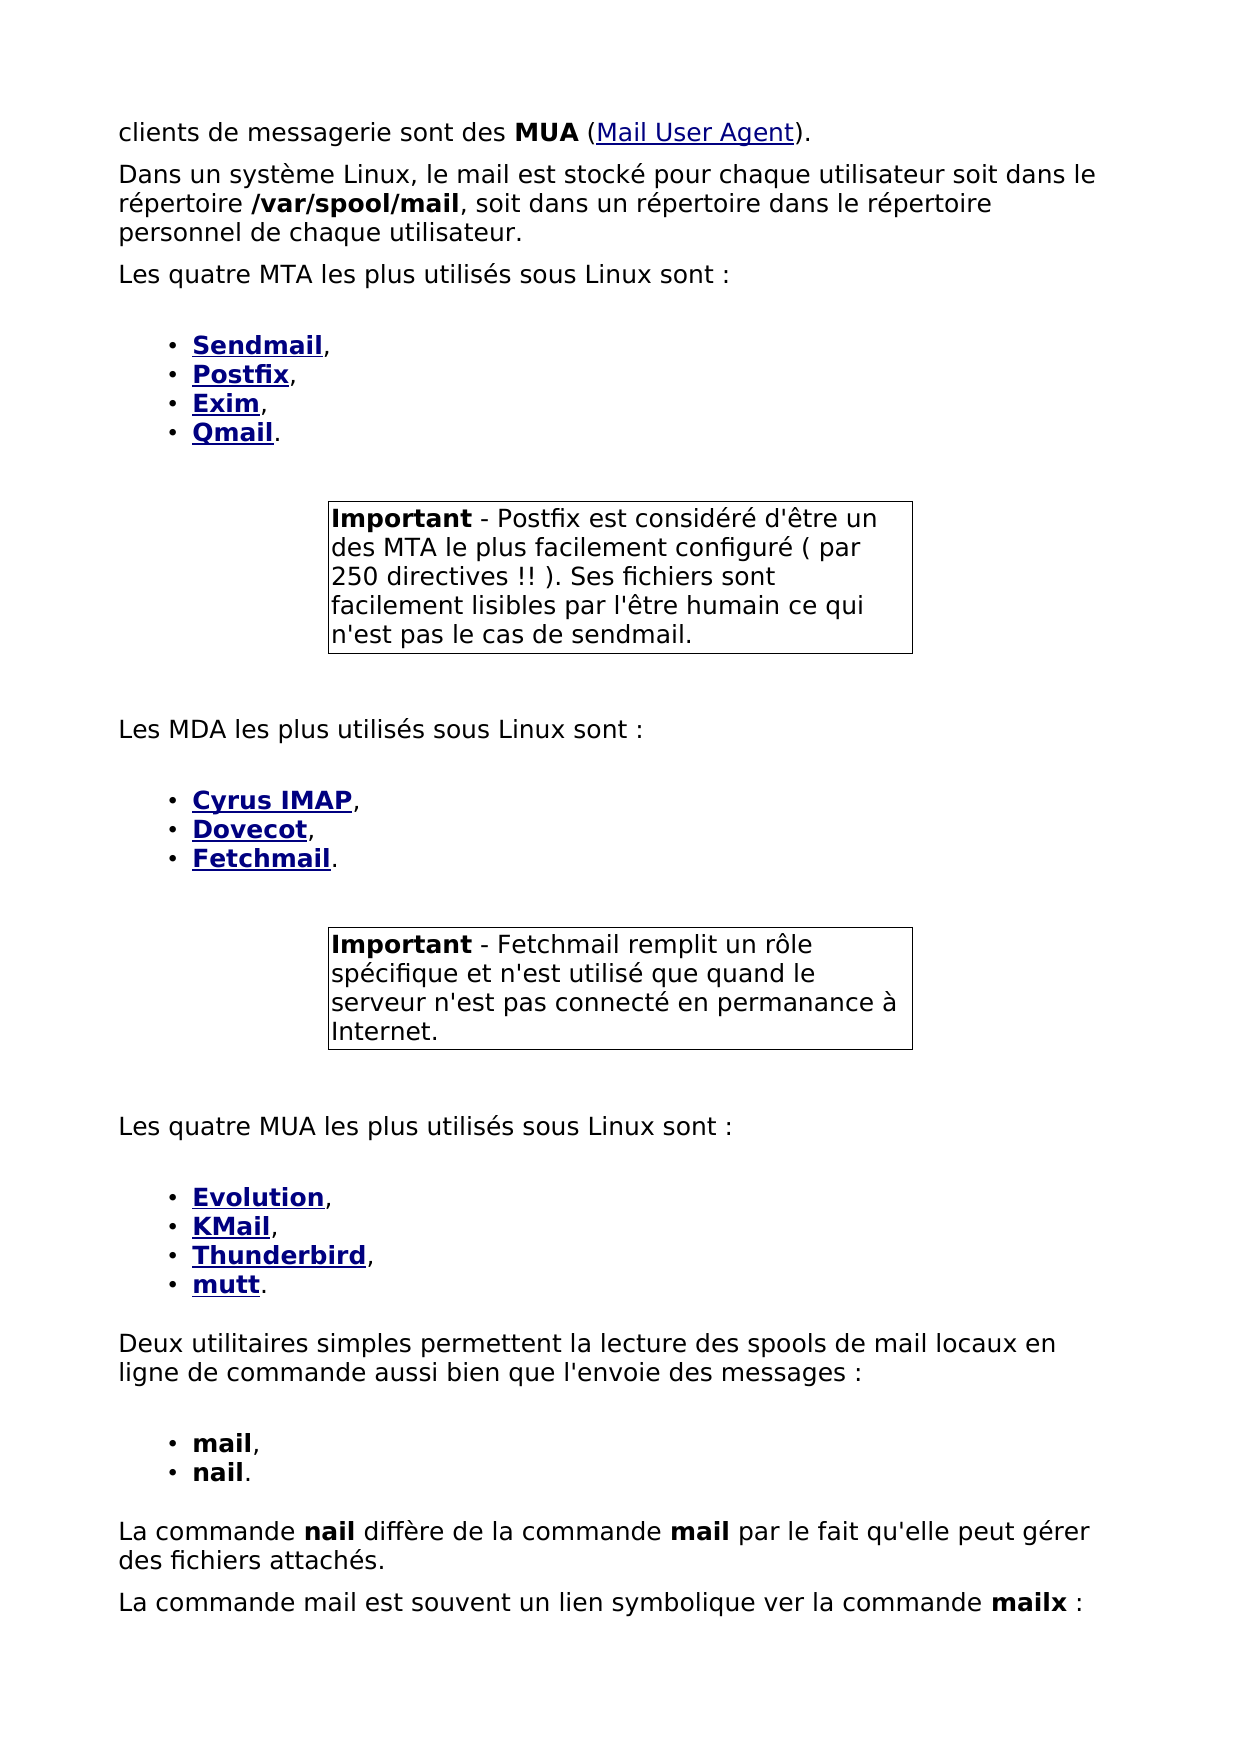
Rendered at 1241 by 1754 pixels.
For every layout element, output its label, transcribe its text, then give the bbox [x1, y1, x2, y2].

text Dans un système Linux, le mail est stocké pour chaque utilisateur soit dans le répertoire /var/spool/mail, soit dans un répertoire dans le répertoire personnel de chaque utilisateur. [118, 160, 1122, 247]
table_header Important - Fetchmail remplit un rôle spécifique et n'est utilisé que quand le serveur n'est pas connecté en permanance à Internet. [329, 928, 912, 1049]
list Postfix, [177, 360, 1122, 389]
text Les quatre MUA les plus utilisés sous Linux sont : [118, 1112, 1122, 1141]
text La commande nail diffère de la commande mail par le fait qu'elle peut gérer des fichiers attachés. [118, 1517, 1122, 1576]
list Sendmail, [177, 331, 1122, 360]
list nail. [177, 1459, 1122, 1488]
list Qmail. [177, 418, 1122, 448]
list KMail, [177, 1212, 1122, 1241]
list Fetchmail. [177, 844, 1122, 874]
text La commande mail est souvent un lien symbolique ver la commande mailx : [118, 1588, 1122, 1617]
list Evolution, [177, 1183, 1122, 1212]
text Les MDA les plus utilisés sous Linux sont : [118, 715, 1122, 744]
list Cyrus IMAP, [177, 786, 1122, 815]
list Exim, [177, 389, 1122, 418]
text Les quatre MTA les plus utilisés sous Linux sont : [118, 260, 1122, 289]
list mail, [177, 1429, 1122, 1459]
text clients de messagerie sont des MUA (Mail User Agent). [118, 118, 1122, 147]
list Dovecot, [177, 815, 1122, 844]
list Thunderbird, [177, 1241, 1122, 1271]
list mutt. [177, 1271, 1122, 1300]
text Deux utilitaires simples permettent la lecture des spools de mail locaux en ligne de commande aussi bien que l'envoie des messages : [118, 1329, 1122, 1387]
table_header Important - Postfix est considéré d'être un des MTA le plus facilement configuré ( par 250 directives !! ). Ses fichiers sont facilement lisibles par l'être humain ce qui n'est pas le cas de sendmail. [329, 502, 912, 652]
